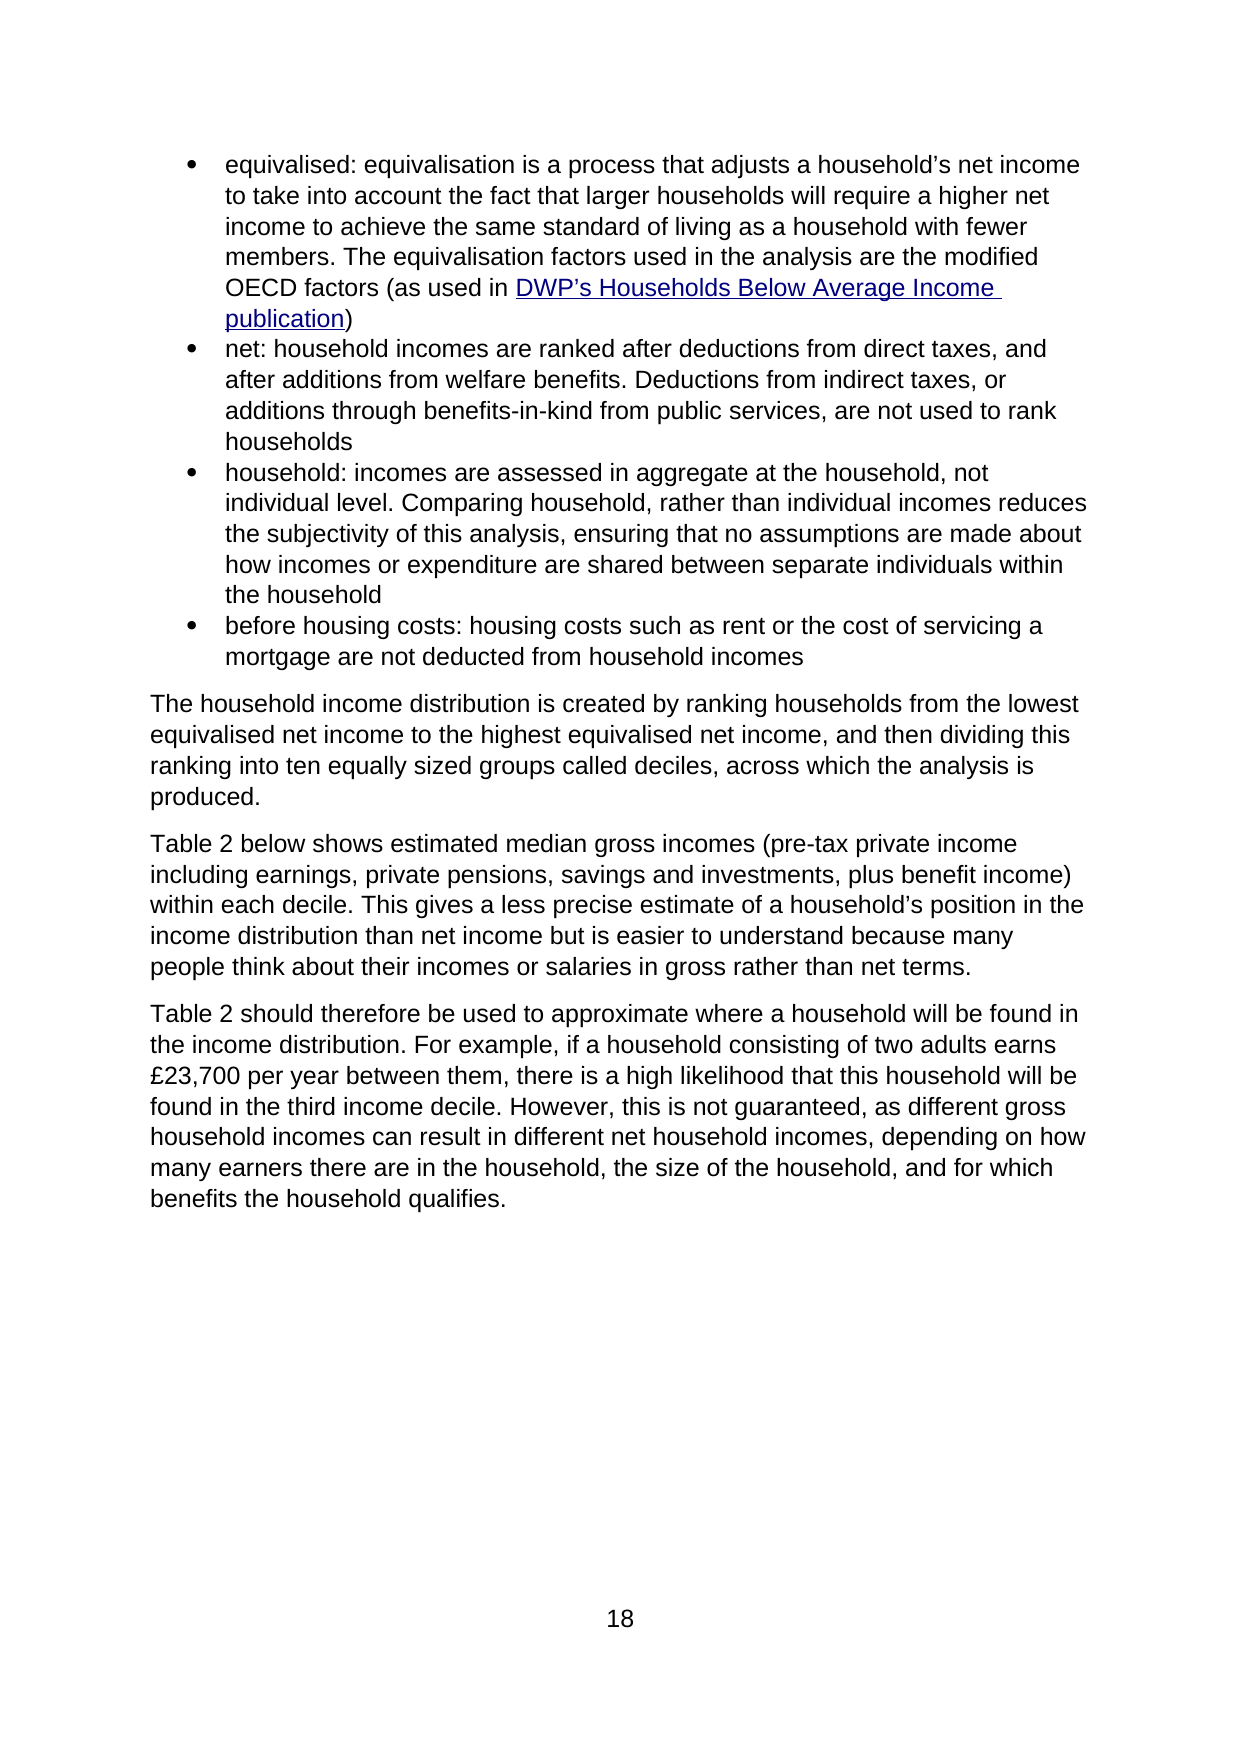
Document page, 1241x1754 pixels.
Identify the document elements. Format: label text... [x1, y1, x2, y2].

list equivalised: equivalisation is a process that adjusts a household’s net income to take into account the fact that larger households will require a higher net income to achieve the same standard of living as a household with fewer members. The equivalisation factors used in the analysis are the modified OECD factors (as used in DWP’s Households Below Average Income publication) [187, 150, 1090, 332]
text Table 2 should therefore be used to approximate where a household will be found in the income distribution. For example, if a household consisting of two adults earns £23,700 per year between them, there is a high likelihood that this household will be found in the third income decile. However, this is not guaranteed, as different gross household incomes can result in different net household incomes, depending on how many earners there are in the household, the size of the household, and for which benefits the household qualifies. [150, 999, 1090, 1212]
text The household income distribution is created by ranking households from the lowest equivalised net income to the highest equivalised net income, and then dividing this ranking into ten equally sized groups called deciles, across which the analysis is produced. [150, 689, 1090, 810]
text Table 2 below shows estimated median gross incomes (pre-tax private income including earnings, private pensions, savings and investments, plus benefit income) within each decile. This gives a less precise estimate of a household’s position in the income distribution than net income but is easier to understand because many people think about their incomes or salaries in gross rather than net terms. [150, 829, 1090, 981]
list net: household incomes are ranked after deductions from direct taxes, and after additions from welfare benefits. Deductions from indirect taxes, or additions through benefits-in-kind from public services, are not used to rank households [187, 334, 1090, 456]
list before housing costs: housing costs such as rent or the cost of servicing a mortgage are not deducted from household incomes [187, 611, 1090, 671]
list household: incomes are assessed in aggregate at the household, not individual level. Comparing household, rather than individual incomes reduces the subjectivity of this analysis, ensuring that no assumptions are made about how incomes or expenditure are shared between separate individuals within the household [187, 457, 1090, 609]
